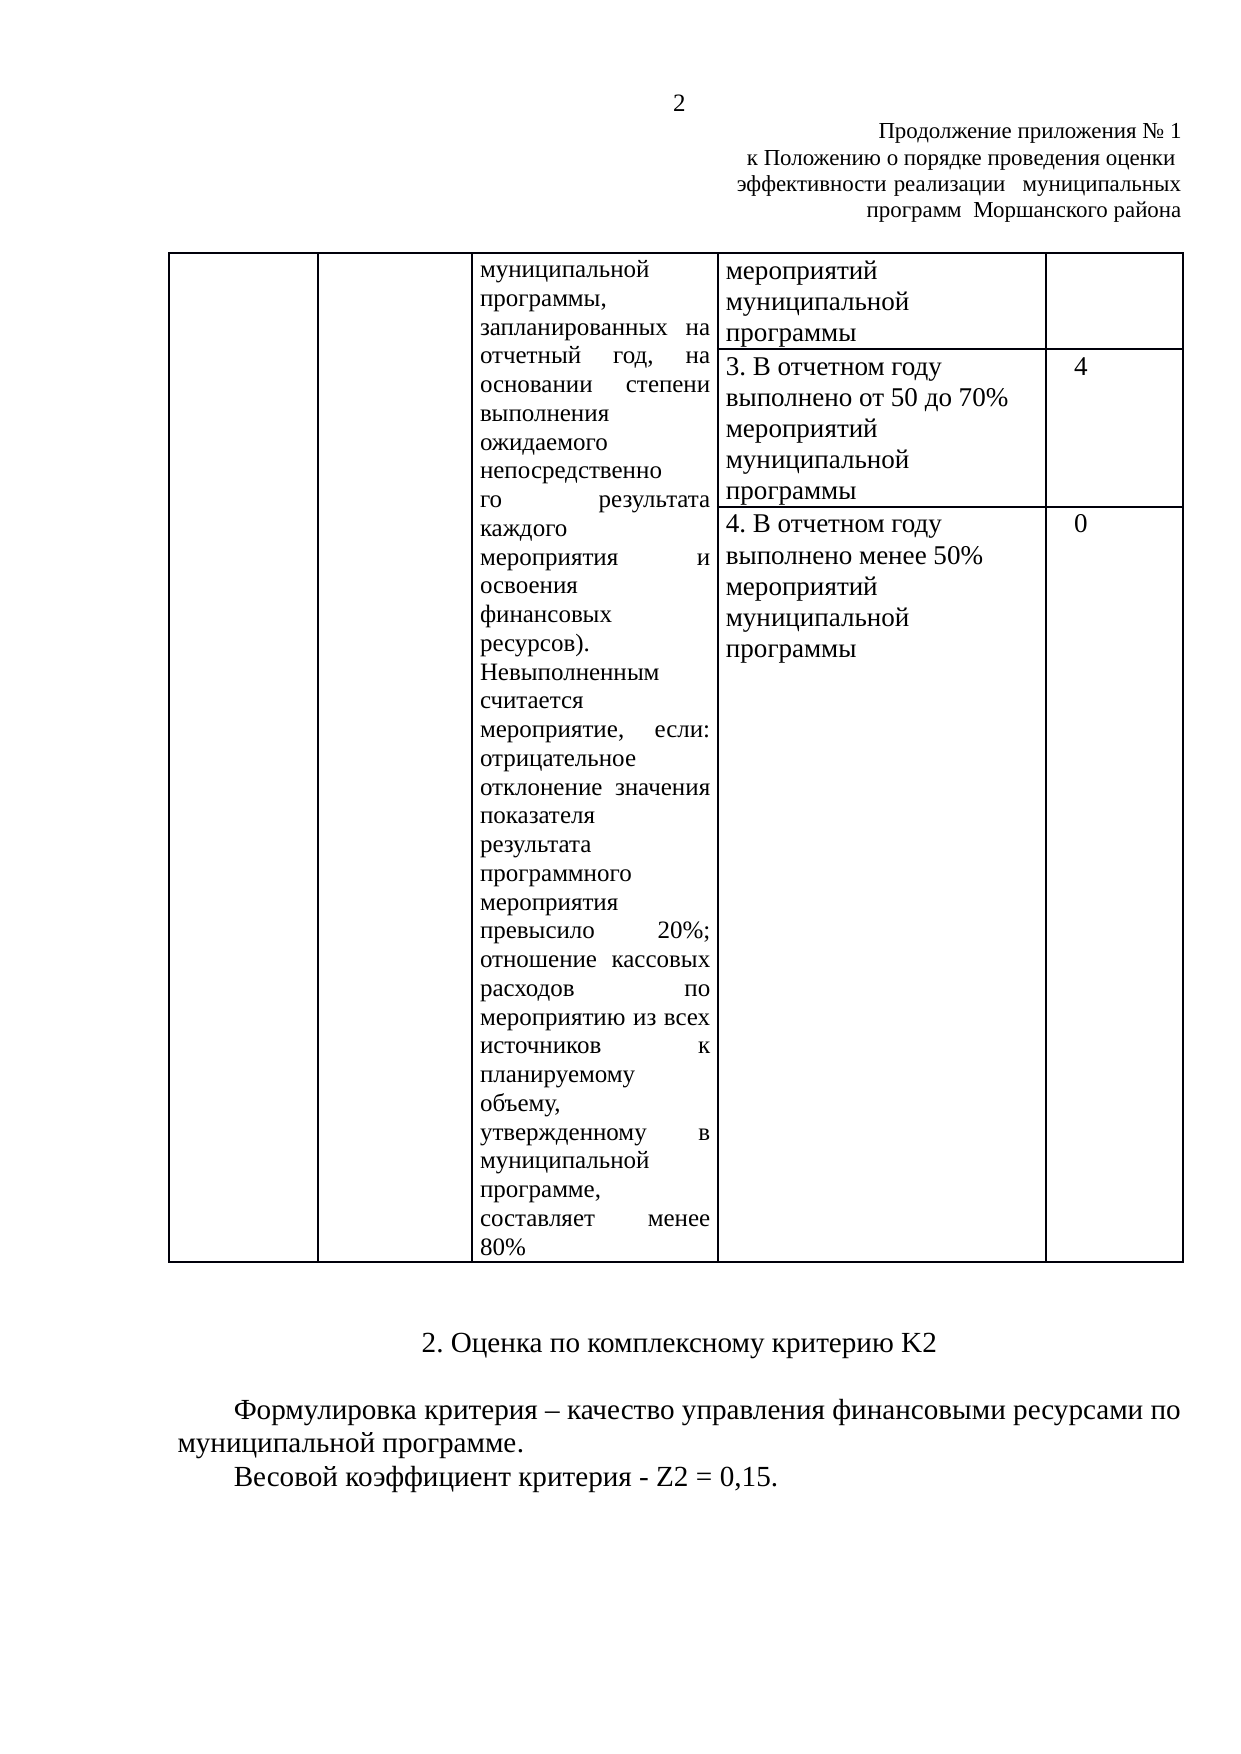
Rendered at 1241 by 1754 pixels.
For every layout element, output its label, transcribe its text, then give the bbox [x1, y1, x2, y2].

table_cell 4. В отчетном году выполнено менее 50% мероприятий муниципальной программы [719, 508, 1045, 1261]
table_cell 3. В отчетном году выполнено от 50 до 70% мероприятий муниципальной программы [719, 350, 1045, 506]
table_cell [170, 254, 317, 1261]
table_cell [319, 254, 471, 1261]
text Формулировка критерия – качество управления финансовыми ресурсами по муниципальной программе. [177, 1392, 1181, 1459]
table_cell [1047, 254, 1182, 348]
table_cell мероприятий муниципальной программы [719, 254, 1045, 348]
text 2. Оценка по комплексному критерию K2 [177, 1325, 1181, 1358]
table_cell 0 [1047, 508, 1182, 1261]
text Весовой коэффициент критерия - Z2 = 0,15. [177, 1459, 1181, 1493]
table_cell 4 [1047, 350, 1182, 506]
table_cell муниципальной программы, запланированных на отчетный год, на основании степени выполнения ожидаемого непосредственно го результата каждого мероприятия и освоения финансовых ресурсов). Невыполненным считается мероприятие, если: отрицательное отклонение значения показателя результата программного мероприятия превысило 20%; отношение кассовых расходов по мероприятию из всех источников к планируемому объему, утвержденному в муниципальной программе, составляет менее 80% [473, 254, 717, 1261]
